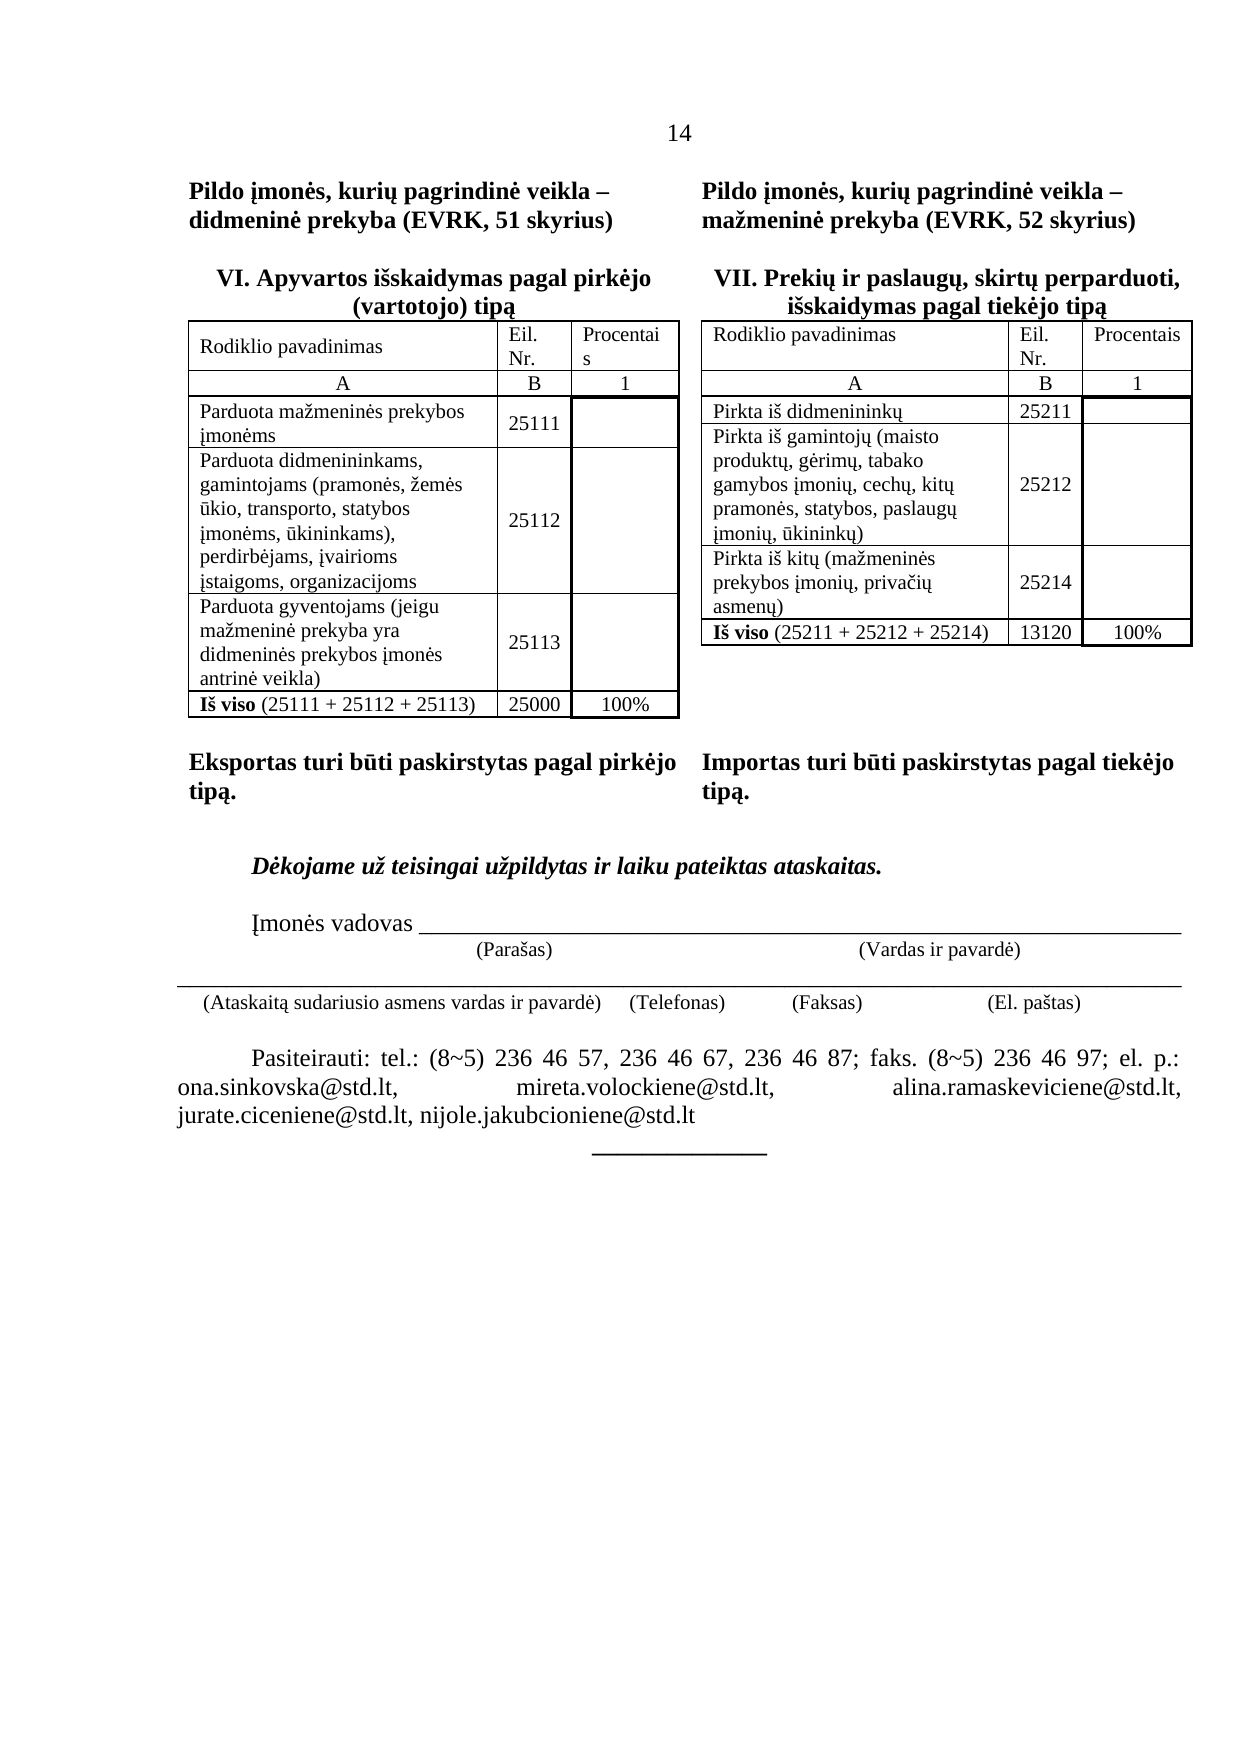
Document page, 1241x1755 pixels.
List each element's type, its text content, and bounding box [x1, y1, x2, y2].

text (Ataskaitą sudariusio asmens vardas ir pavardė) (Telefonas) (Faksas) (El. paštas) [177, 990, 1181, 1014]
table_cell Pirkta iš didmenininkų [702, 397, 1008, 423]
table_cell 25000 [498, 692, 570, 716]
table_header Procentais [572, 322, 678, 370]
table_cell Pirkta iš gamintojų (maisto produktų, gėrimų, tabako gamybos įmonių, cechų, kitų pramonės, statybos, paslaugų įmonių, ūkininkų) [702, 424, 1008, 544]
table_header Eil. Nr. [1009, 322, 1082, 370]
table_cell 1 [1083, 371, 1191, 395]
table_cell Iš viso (25211 + 25212 + 25214) [702, 620, 1008, 644]
text Pasiteirauti: tel.: (8~5) 236 46 57, 236 46 67, 236 46 87; faks. (8~5) 236 46 97; el. p.: ona.sinkovska@std.lt, mireta.volockiene@std.lt, alina.ramaskeviciene@std.lt, jurate.ciceniene@std.lt, nijole.jakubcioniene@std.lt [177, 1043, 1181, 1129]
table_cell 25211 [1009, 397, 1081, 423]
table_cell Parduota mažmeninės prekybos įmonėms [189, 397, 497, 447]
table_cell 100% [573, 692, 677, 716]
table_header Pildo įmonės, kurių pagrindinė veikla – mažmeninė prekyba (evrk, 52 skyrius) [690, 176, 1204, 234]
table_cell Eksportas turi būti paskirstytas pagal pirkėjo tipą. [177, 747, 690, 822]
table_cell [690, 320, 1204, 747]
table_cell [1084, 546, 1190, 618]
table_cell Parduota didmenininkams, gamintojams (pramonės, žemės ūkio, transporto, statybos įmonėms, ūkininkams), perdirbėjams, įvairioms įstaigoms, organizacijoms [189, 448, 497, 593]
table_cell B [498, 371, 571, 395]
table_header Rodiklio pavadinimas [189, 322, 497, 370]
table_cell VI. Apyvartos išskaidymas pagal pirkėjo (vartotojo) tipą [177, 263, 690, 320]
table_cell 13120 [1009, 620, 1081, 644]
table_cell 1 [572, 371, 678, 395]
table_cell 100% [1084, 620, 1190, 644]
table_cell 25212 [1009, 424, 1081, 544]
table_cell [573, 448, 677, 593]
table_cell Parduota gyventojams (jeigu mažmeninė prekyba yra didmeninės prekybos įmonės antrinė veikla) [189, 594, 497, 690]
table_header Pildo įmonės, kurių pagrindinė veikla – didmeninė prekyba (evrk, 51 skyrius) [177, 176, 690, 234]
table_cell Iš viso (25111 + 25112 + 25113) [189, 692, 497, 716]
table_cell [177, 234, 690, 263]
table_cell [1084, 424, 1190, 544]
text ______________ [177, 1129, 1181, 1158]
table_cell Pirkta iš kitų (mažmeninės prekybos įmonių, privačių asmenų) [702, 546, 1008, 618]
table_cell 25113 [498, 594, 570, 690]
table_cell [690, 234, 1204, 263]
table_header Rodiklio pavadinimas [702, 322, 1008, 370]
text Dėkojame už teisingai užpildytas ir laiku pateiktas ataskaitas. [177, 851, 1181, 880]
table_cell A [189, 371, 497, 395]
table_cell [1084, 399, 1190, 423]
table_cell [573, 399, 677, 447]
table_cell 25214 [1009, 546, 1081, 618]
table_cell VII. Prekių ir paslaugų, skirtų perparduoti, išskaidymas pagal tiekėjo tipą [690, 263, 1204, 320]
table_cell 25111 [498, 397, 570, 447]
text (Parašas) (Vardas ir pavardė) [402, 937, 1181, 961]
table_cell 25112 [498, 448, 570, 593]
table_cell B [1009, 371, 1082, 395]
table_cell A [702, 371, 1008, 395]
text Įmonės vadovas [177, 908, 1181, 937]
table_header Procentais [1083, 322, 1191, 370]
table_cell [177, 320, 690, 747]
table_header Eil. Nr. [498, 322, 571, 370]
table_cell Importas turi būti paskirstytas pagal tiekėjo tipą. [690, 747, 1204, 822]
table_cell [573, 594, 677, 690]
